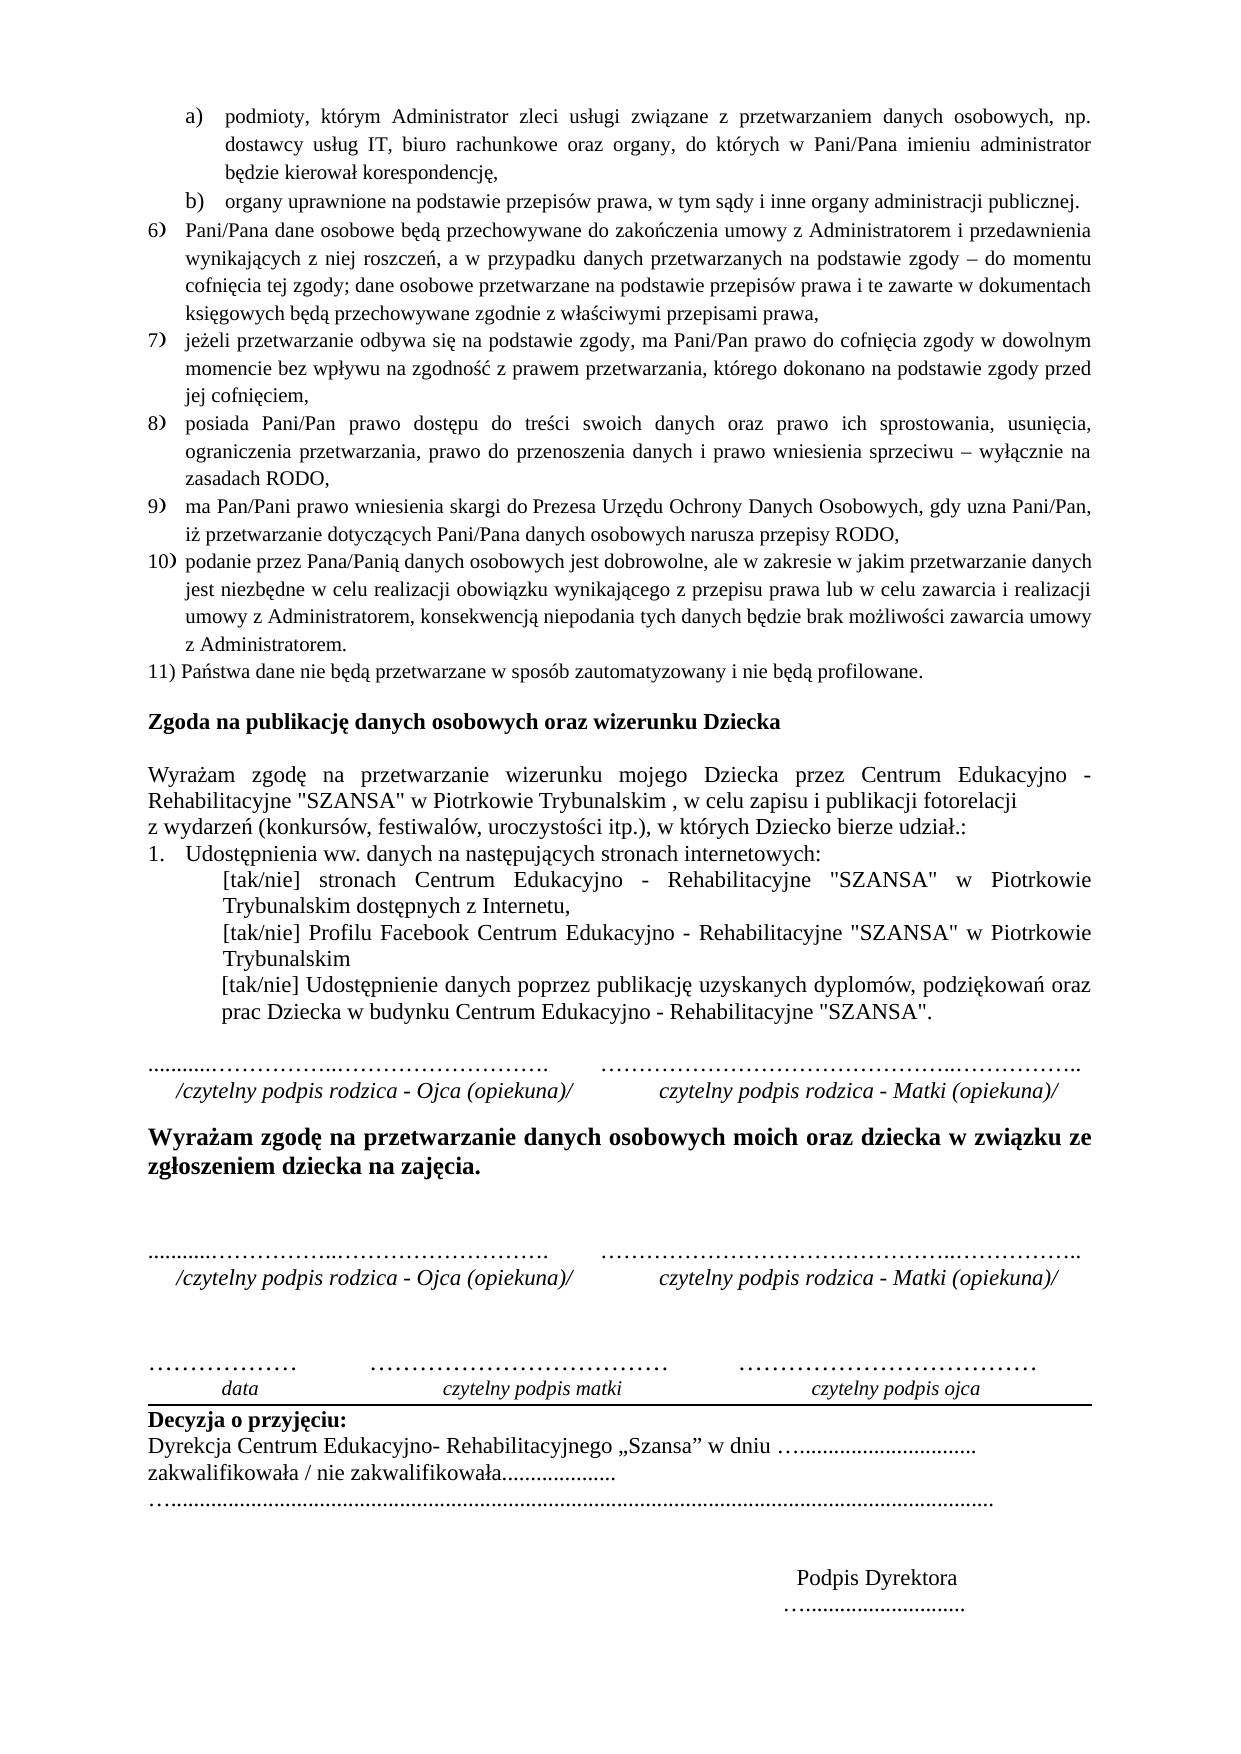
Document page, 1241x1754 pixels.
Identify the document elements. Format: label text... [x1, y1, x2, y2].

text [tak/nie] Udostępnienie danych poprzez publikację uzyskanych dyplomów, podziękowań oraz prac Dziecka w budynku Centrum Edukacyjno - Rehabilitacyjne "SZANSA". [221, 971, 1092, 1024]
list posiada Pani/Pan prawo dostępu do treści swoich danych oraz prawo ich sprostowania, usunięcia, ograniczenia przetwarzania, prawo do przenoszenia danych i prawo wniesienia sprzeciwu – wyłącznie na zasadach RODO, [148, 411, 1092, 490]
list podanie przez Pana/Panią danych osobowych jest dobrowolne, ale w zakresie w jakim przetwarzanie danych jest niezbędne w celu realizacji obowiązku wynikającego z przepisu prawa lub w celu zawarcia i realizacji umowy z Administratorem, konsekwencją niepodania tych danych będzie brak możliwości zawarcia umowy z Administratorem. [148, 549, 1092, 656]
text Dyrekcja Centrum Edukacyjno- Rehabilitacyjnego „Szansa” w dniu …............................... zakwalifikowała / nie zakwalifikowała.................... [148, 1432, 1092, 1485]
list Udostępnienia ww. danych na następujących stronach internetowych: [148, 840, 1092, 866]
text [tak/nie] stronach Centrum Edukacyjno - Rehabilitacyjne "SZANSA" w Piotrkowie Trybunalskim dostępnych z Internetu, [223, 866, 1092, 919]
text ……………… ……………………………… ……………………………… [148, 1347, 1092, 1376]
list podmioty, którym Administrator zleci usługi związane z przetwarzaniem danych osobowych, np. dostawcy usług IT, biuro rachunkowe oraz organy, do których w Pani/Pana imieniu administrator będzie kierował korespondencję, [185, 102, 1092, 184]
text /czytelny podpis rodzica - Ojca (opiekuna)/ czytelny podpis rodzica - Matki (opiekuna)/ [148, 1077, 1092, 1103]
text data czytelny podpis matki czytelny podpis ojca [148, 1376, 1092, 1404]
text …................................................................................................................................................ [148, 1485, 1092, 1511]
text Wyrażam zgodę na przetwarzanie wizerunku mojego Dziecka przez Centrum Edukacyjno - Rehabilitacyjne "SZANSA" w Piotrkowie Trybunalskim , w celu zapisu i publikacji fotorelacji [148, 761, 1092, 813]
list organy uprawnione na podstawie przepisów prawa, w tym sądy i inne organy administracji publicznej. [185, 188, 1092, 214]
text …............................ [148, 1590, 1092, 1617]
list Pani/Pana dane osobowe będą przechowywane do zakończenia umowy z Administratorem i przedawnienia wynikających z niej roszczeń, a w przypadku danych przetwarzanych na podstawie zgody – do momentu cofnięcia tej zgody; dane osobowe przetwarzane na podstawie przepisów prawa i te zawarte w dokumentach księgowych będą przechowywane zgodnie z właściwymi przepisami prawa, [148, 218, 1092, 325]
text Podpis Dyrektora [148, 1564, 1092, 1590]
list ma Pan/Pani prawo wniesienia skargi do Prezesa Urzędu Ochrony Danych Osobowych, gdy uzna Pani/Pan, iż przetwarzanie dotyczących Pani/Pana danych osobowych narusza przepisy RODO, [148, 494, 1092, 546]
text 11) Państwa dane nie będą przetwarzane w sposób zautomatyzowany i nie będą profilowane. [148, 659, 1092, 683]
list jeżeli przetwarzanie odbywa się na podstawie zgody, ma Pani/Pan prawo do cofnięcia zgody w dowolnym momencie bez wpływu na zgodność z prawem przetwarzania, którego dokonano na podstawie zgody przed jej cofnięciem, [148, 328, 1092, 407]
text /czytelny podpis rodzica - Ojca (opiekuna)/ czytelny podpis rodzica - Matki (opiekuna)/ [148, 1264, 1092, 1290]
text z wydarzeń (konkursów, festiwalów, uroczystości itp.), w których Dziecko bierze udział.: [148, 813, 1092, 840]
text ...........……………..………………………. ………………………………………..…………….. [148, 1051, 1092, 1077]
text ...........……………..………………………. ………………………………………..…………….. [148, 1237, 1092, 1264]
text [tak/nie] Profilu Facebook Centrum Edukacyjno - Rehabilitacyjne "SZANSA" w Piotrkowie Trybunalskim [223, 919, 1092, 971]
text Zgoda na publikację danych osobowych oraz wizerunku Dziecka [148, 708, 1092, 734]
text Decyzja o przyjęciu: [148, 1406, 1092, 1432]
text Wyrażam zgodę na przetwarzanie danych osobowych moich oraz dziecka w związku ze zgłoszeniem dziecka na zajęcia. [148, 1122, 1092, 1180]
